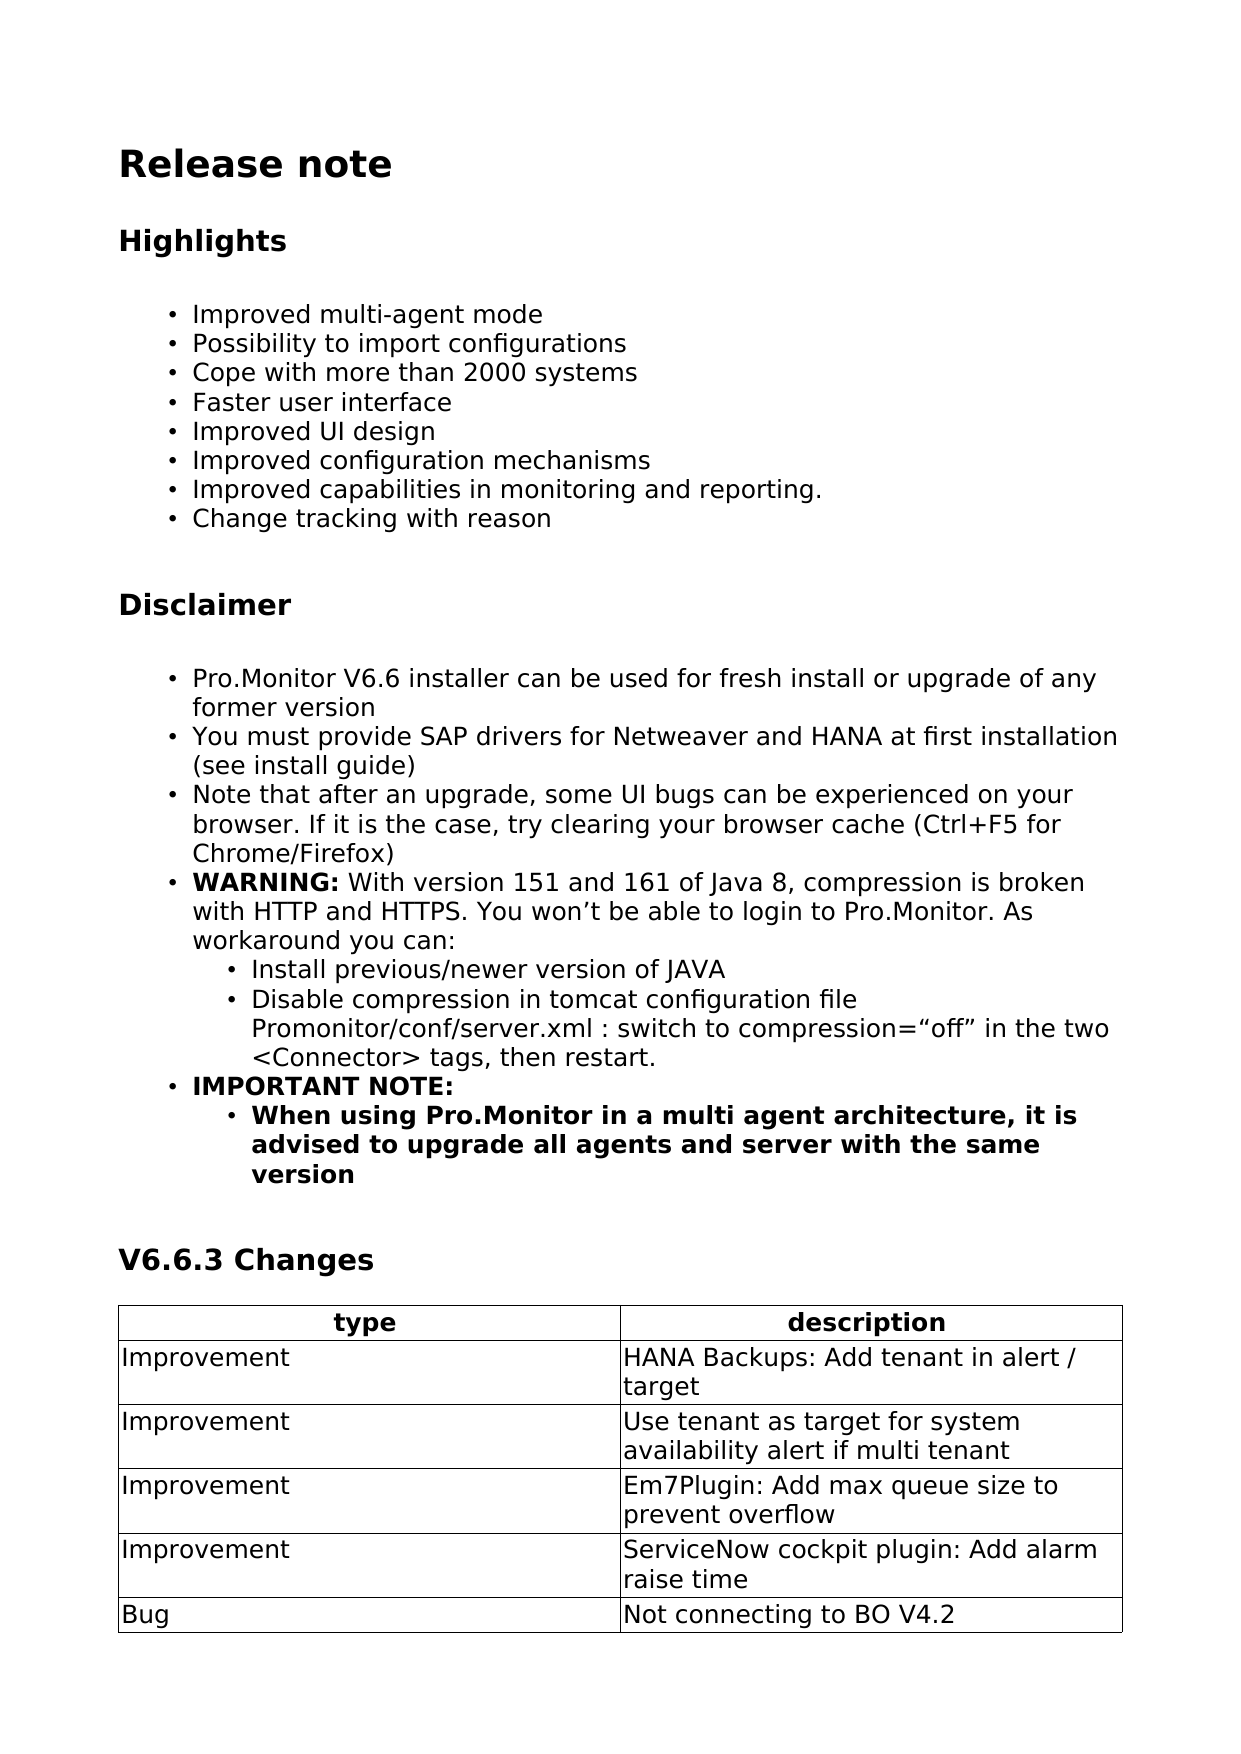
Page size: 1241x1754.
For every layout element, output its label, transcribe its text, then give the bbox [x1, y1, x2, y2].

subtitle Disclaimer [118, 588, 1122, 622]
table_cell Improvement [119, 1534, 620, 1597]
list Improved configuration mechanisms [177, 446, 1122, 475]
list You must provide SAP drivers for Netweaver and HANA at first installation (see install guide) [177, 722, 1122, 781]
list Faster user interface [177, 388, 1122, 417]
list WARNING: With version 151 and 161 of Java 8, compression is broken with HTTP and HTTPS. You won’t be able to login to Pro.Monitor. As workaround you can: [177, 868, 1122, 956]
table_cell Improvement [119, 1405, 620, 1468]
list Change tracking with reason [177, 504, 1122, 533]
list Improved UI design [177, 417, 1122, 446]
table_cell Improvement [119, 1469, 620, 1533]
subtitle Highlights [118, 224, 1122, 258]
table_header description [621, 1306, 1122, 1340]
list Disable compression in tomcat configuration file Promonitor/conf/server.xml : switch to compression=“off” in the two <Connector> tags, then restart. [236, 985, 1122, 1072]
list Cope with more than 2000 systems [177, 358, 1122, 388]
list Possibility to import configurations [177, 329, 1122, 358]
table_cell Em7Plugin: Add max queue size to prevent overflow [621, 1469, 1122, 1533]
list When using Pro.Monitor in a multi agent architecture, it is advised to upgrade all agents and server with the same version [236, 1101, 1122, 1189]
table_cell Improvement [119, 1341, 620, 1404]
table_header type [119, 1306, 620, 1340]
subtitle V6.6.3 Changes [118, 1243, 1122, 1277]
table_cell Use tenant as target for system availability alert if multi tenant [621, 1405, 1122, 1468]
table_cell Not connecting to BO V4.2 [621, 1598, 1122, 1632]
list Install previous/newer version of JAVA [236, 956, 1122, 985]
list IMPORTANT NOTE: [177, 1072, 1122, 1101]
list Improved capabilities in monitoring and reporting. [177, 475, 1122, 504]
table_cell ServiceNow cockpit plugin: Add alarm raise time [621, 1534, 1122, 1597]
subtitle Release note [118, 143, 1122, 187]
table_cell Bug [119, 1598, 620, 1632]
table_cell HANA Backups: Add tenant in alert / target [621, 1341, 1122, 1404]
list Note that after an upgrade, some UI bugs can be experienced on your browser. If it is the case, try clearing your browser cache (Ctrl+F5 for Chrome/Firefox) [177, 781, 1122, 868]
list Pro.Monitor V6.6 installer can be used for fresh install or upgrade of any former version [177, 664, 1122, 722]
list Improved multi-agent mode [177, 300, 1122, 329]
